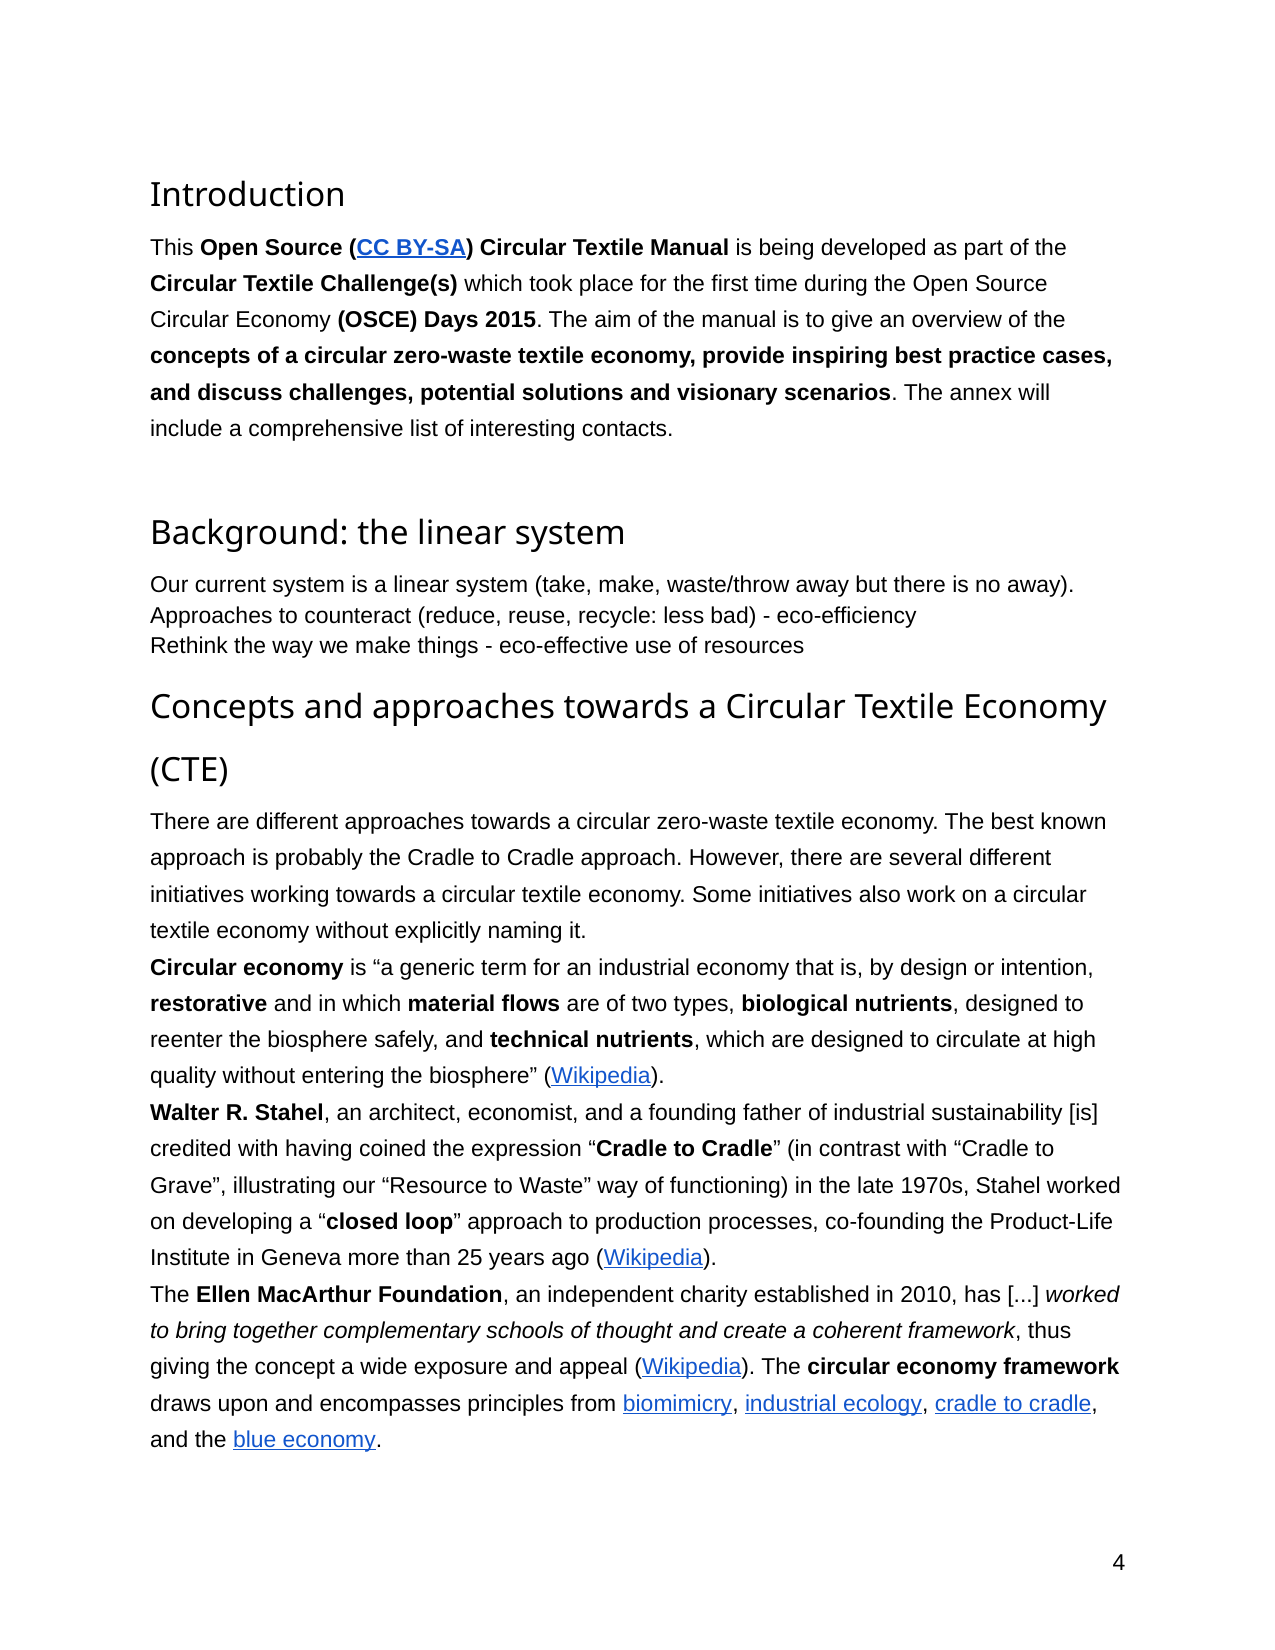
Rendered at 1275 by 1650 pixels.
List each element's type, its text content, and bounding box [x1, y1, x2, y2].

subtitle Introduction [150, 171, 1125, 216]
text Circular economy is “a generic term for an industrial economy that is, by design or intention, restorative and in which material flows are of two types, biological nutrients, designed to reenter the biosphere safely, and technical nutrients, which are designed to circulate at high quality without entering the biosphere” (Wikipedia). [150, 953, 1125, 1089]
text The Ellen MacArthur Foundation, an independent charity established in 2010, has [...] worked to bring together complementary schools of thought and create a coherent framework, thus giving the concept a wide exposure and appeal (Wikipedia). The circular economy framework draws upon and encompasses principles from biomimicry, industrial ecology, cradle to cradle, and the blue economy. [150, 1281, 1125, 1452]
subtitle Background: the linear system [150, 509, 1125, 554]
text Rethink the way we make things - eco-effective use of resources [150, 632, 1125, 658]
text Our current system is a linear system (take, make, waste/throw away but there is no away). [150, 571, 1125, 598]
text Walter R. Stahel, an architect, economist, and a founding father of industrial sustainability [is] credited with having coined the expression “Cradle to Cradle” (in contrast with “Cradle to Grave”, illustrating our “Resource to Waste” way of functioning) in the late 1970s, Stahel worked on developing a “closed loop” approach to production processes, co-founding the Product-Life Institute in Geneva more than 25 years ago (Wikipedia). [150, 1099, 1125, 1271]
text Approaches to counteract (reduce, reuse, recycle: less bad) - eco-efficiency [150, 602, 1125, 628]
text This Open Source (CC BY-SA) Circular Textile Manual is being developed as part of the Circular Textile Challenge(s) which took place for the first time during the Open Source Circular Economy (OSCE) Days 2015. The aim of the manual is to give an overview of the concepts of a circular zero-waste textile economy, provide inspiring best practice cases, and discuss challenges, potential solutions and visionary scenarios. The annex will include a comprehensive list of interesting contacts. [150, 233, 1125, 442]
text There are different approaches towards a circular zero-waste textile economy. The best known approach is probably the Cradle to Cradle approach. However, there are several different initiatives working towards a circular textile economy. Some initiatives also work on a circular textile economy without explicitly naming it. [150, 808, 1125, 943]
subtitle Concepts and approaches towards a Circular Textile Economy (CTE) [150, 683, 1125, 791]
